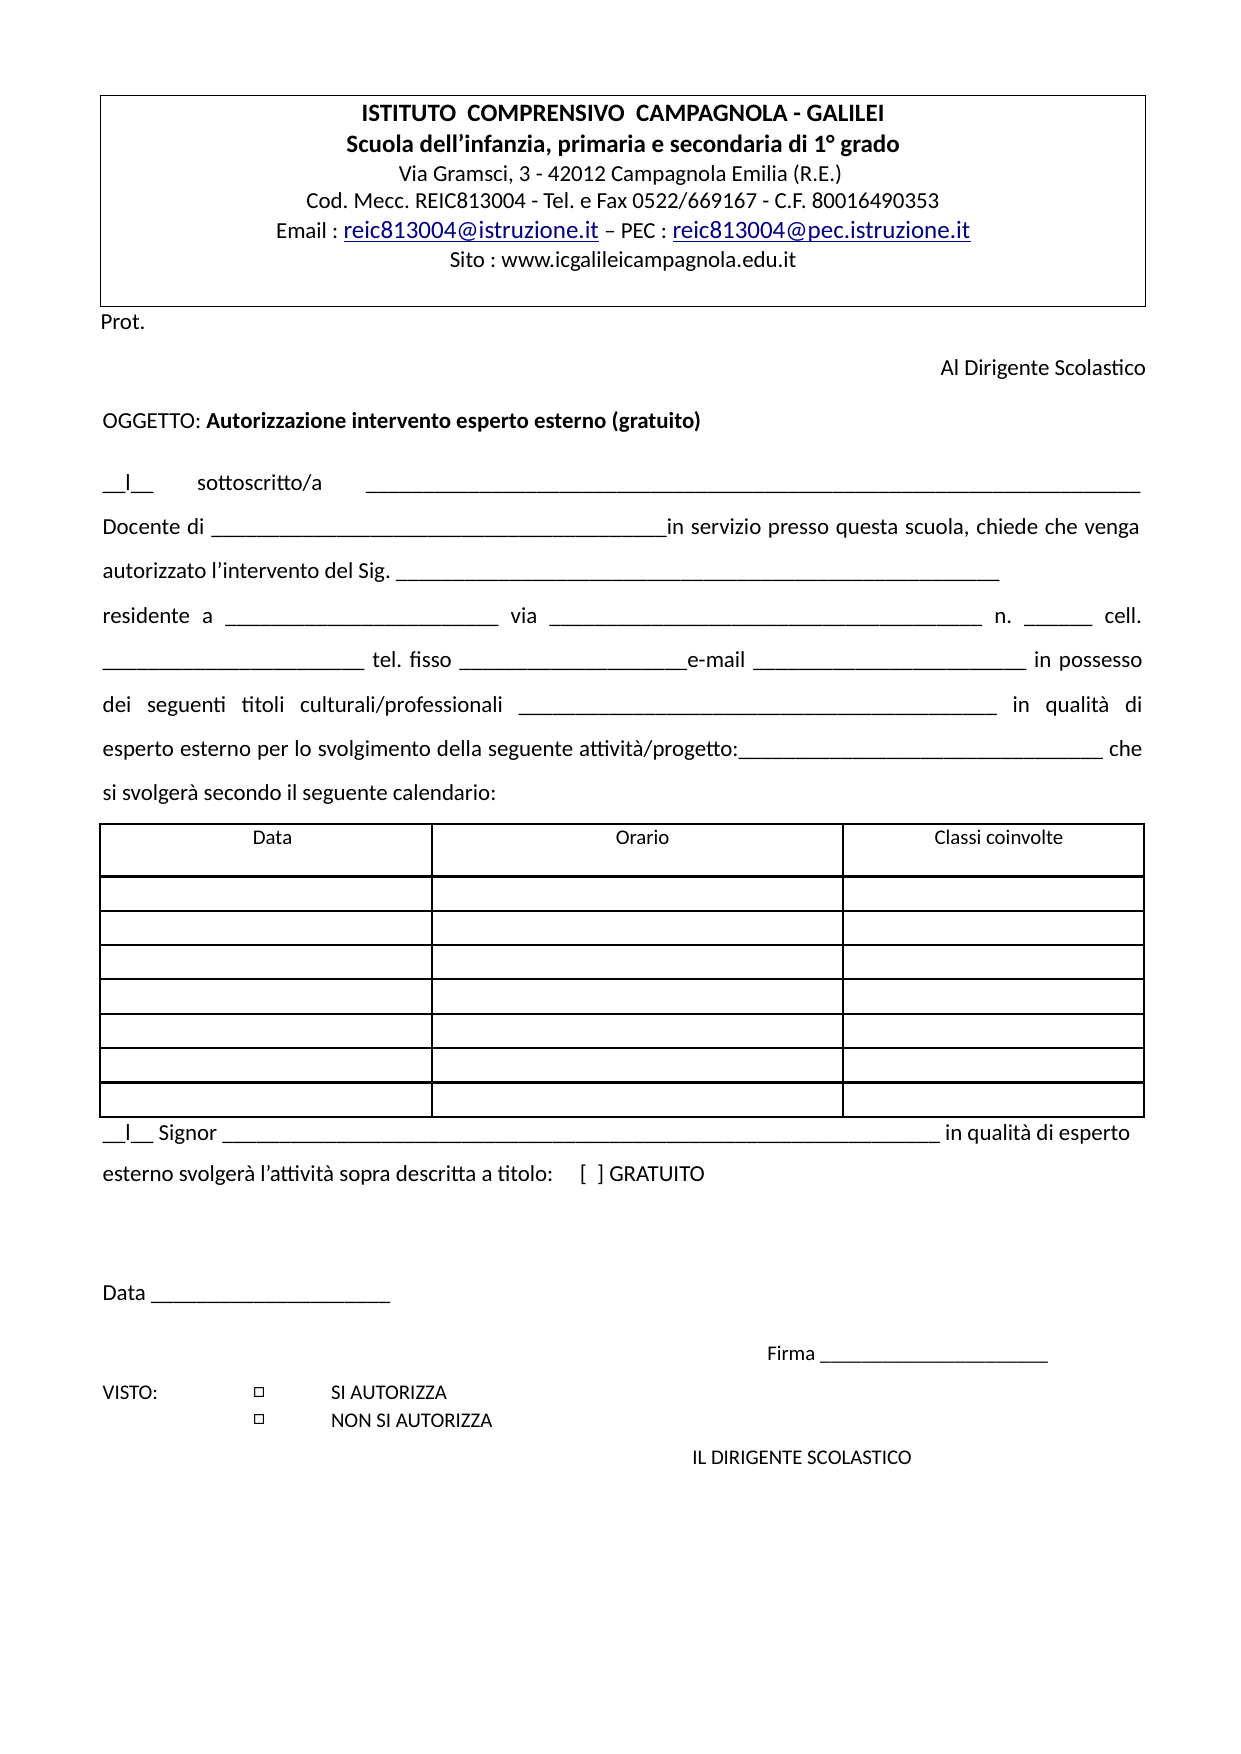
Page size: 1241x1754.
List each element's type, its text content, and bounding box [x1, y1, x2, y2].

table_cell [844, 878, 1143, 909]
table_header Classi coinvolte [844, 825, 1143, 850]
text Prot. [100, 307, 1146, 335]
table_cell [433, 1084, 842, 1116]
text Email : reic813004@istruzione.it – PEC : reic813004@pec.istruzione.it [101, 212, 1145, 242]
table_cell [433, 1015, 842, 1047]
table_header Data [101, 825, 431, 850]
table_cell [101, 912, 431, 944]
text residente a ________________________ via ______________________________________ n. ______ cell. _______________________ tel. fisso ____________________e-mail ________________________ in possesso dei seguenti titoli culturali/professionali __________________________________________ in qualità di esperto esterno per lo svolgimento della seguente attività/progetto:________________________________ che si svolgerà secondo il seguente calendario: [102, 601, 1144, 806]
table_cell [433, 878, 842, 909]
table_cell [433, 850, 842, 875]
text Al Dirigente Scolastico [100, 353, 1146, 381]
table_header Orario [433, 825, 842, 850]
table_cell [844, 1015, 1143, 1047]
text Sito : www.icgalileicampagnola.edu.it [101, 242, 1145, 273]
table_cell [433, 1049, 842, 1081]
text Data _____________________ [102, 1278, 1146, 1306]
table_cell [844, 1084, 1143, 1116]
text VISTO: [102, 1379, 178, 1405]
table_cell [433, 912, 842, 944]
table_cell [844, 980, 1143, 1013]
text Via Gramsci, 3 - 42012 Campagnola Emilia (R.E.) [101, 156, 1145, 183]
table_cell [101, 1049, 431, 1081]
table_cell [101, 1015, 431, 1047]
text Firma ______________________ [767, 1340, 1146, 1366]
table_cell [101, 1084, 431, 1116]
text Cod. Mecc. REIC813004 - Tel. e Fax 0522/669167 - C.F. 80016490353 [101, 183, 1145, 212]
table_cell [433, 980, 842, 1013]
table_cell [844, 946, 1143, 978]
text NON SI AUTORIZZA [331, 1407, 1146, 1433]
table_cell [101, 980, 431, 1013]
table_cell [844, 912, 1143, 944]
table_cell [433, 946, 842, 978]
table_cell [101, 878, 431, 909]
text OGGETTO: Autorizzazione intervento esperto esterno (gratuito) [102, 406, 1146, 434]
table_cell [101, 850, 431, 875]
text Scuola dell’infanzia, primaria e secondaria di 1° grado [101, 125, 1145, 156]
text □ [253, 1377, 268, 1403]
table_cell [844, 850, 1143, 875]
table_cell [844, 1049, 1143, 1081]
text SI AUTORIZZA [331, 1379, 1146, 1405]
text □ [253, 1404, 268, 1429]
text __l__ Signor _______________________________________________________________ in qualità di esperto esterno svolgerà l’attività sopra descritta a titolo: [ ] GRATUITO [102, 1118, 1135, 1187]
text __l__ sottoscritto/a ____________________________________________________________________ Docente di ________________________________________in servizio presso questa scuola, chiede che venga autorizzato l’intervento del Sig. _____________________________________________________ [102, 468, 1142, 585]
text ISTITUTO COMPRENSIVO CAMPAGNOLA - GALILEI [101, 96, 1145, 125]
table_cell [101, 946, 431, 978]
text IL DIRIGENTE SCOLASTICO [692, 1444, 1146, 1470]
